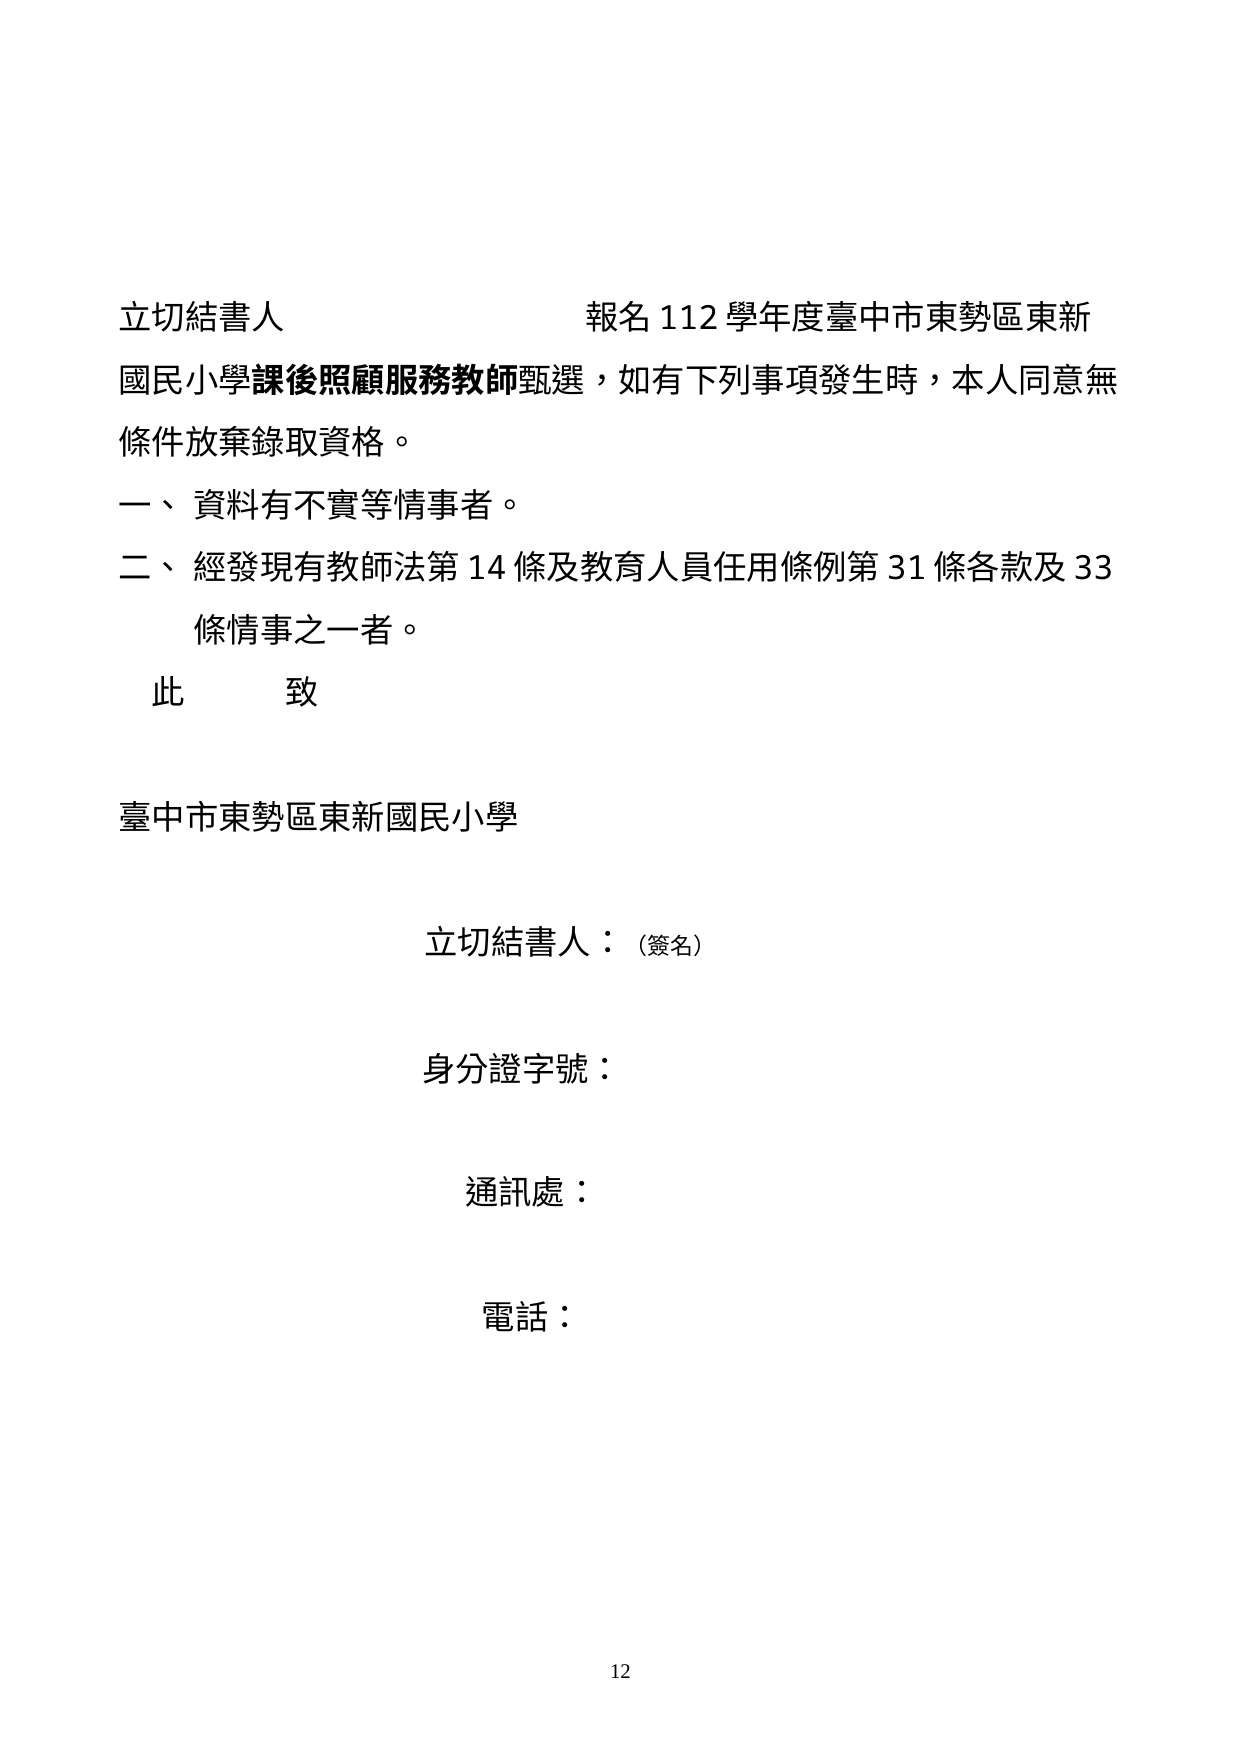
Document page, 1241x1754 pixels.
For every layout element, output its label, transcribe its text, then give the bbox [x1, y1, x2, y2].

text 電話： [118, 1273, 1122, 1336]
text 立切結書人 報名112學年度臺中市東勢區東新國民小學課後照顧服務教師甄選，如有下列事項發生時，本人同意無條件放棄錄取資格。 [118, 273, 1122, 461]
list 資料有不實等情事者。 [118, 461, 1122, 523]
text 立切結書人：（簽名） [118, 898, 1122, 961]
list 經發現有教師法第14條及教育人員任用條例第31條各款及33條情事之一者。 [118, 523, 1122, 648]
text 通訊處： [118, 1148, 1122, 1211]
text 此 致 [118, 648, 1122, 711]
text 身分證字號： [118, 1023, 1122, 1086]
text 臺中市東勢區東新國民小學 [118, 773, 1122, 836]
